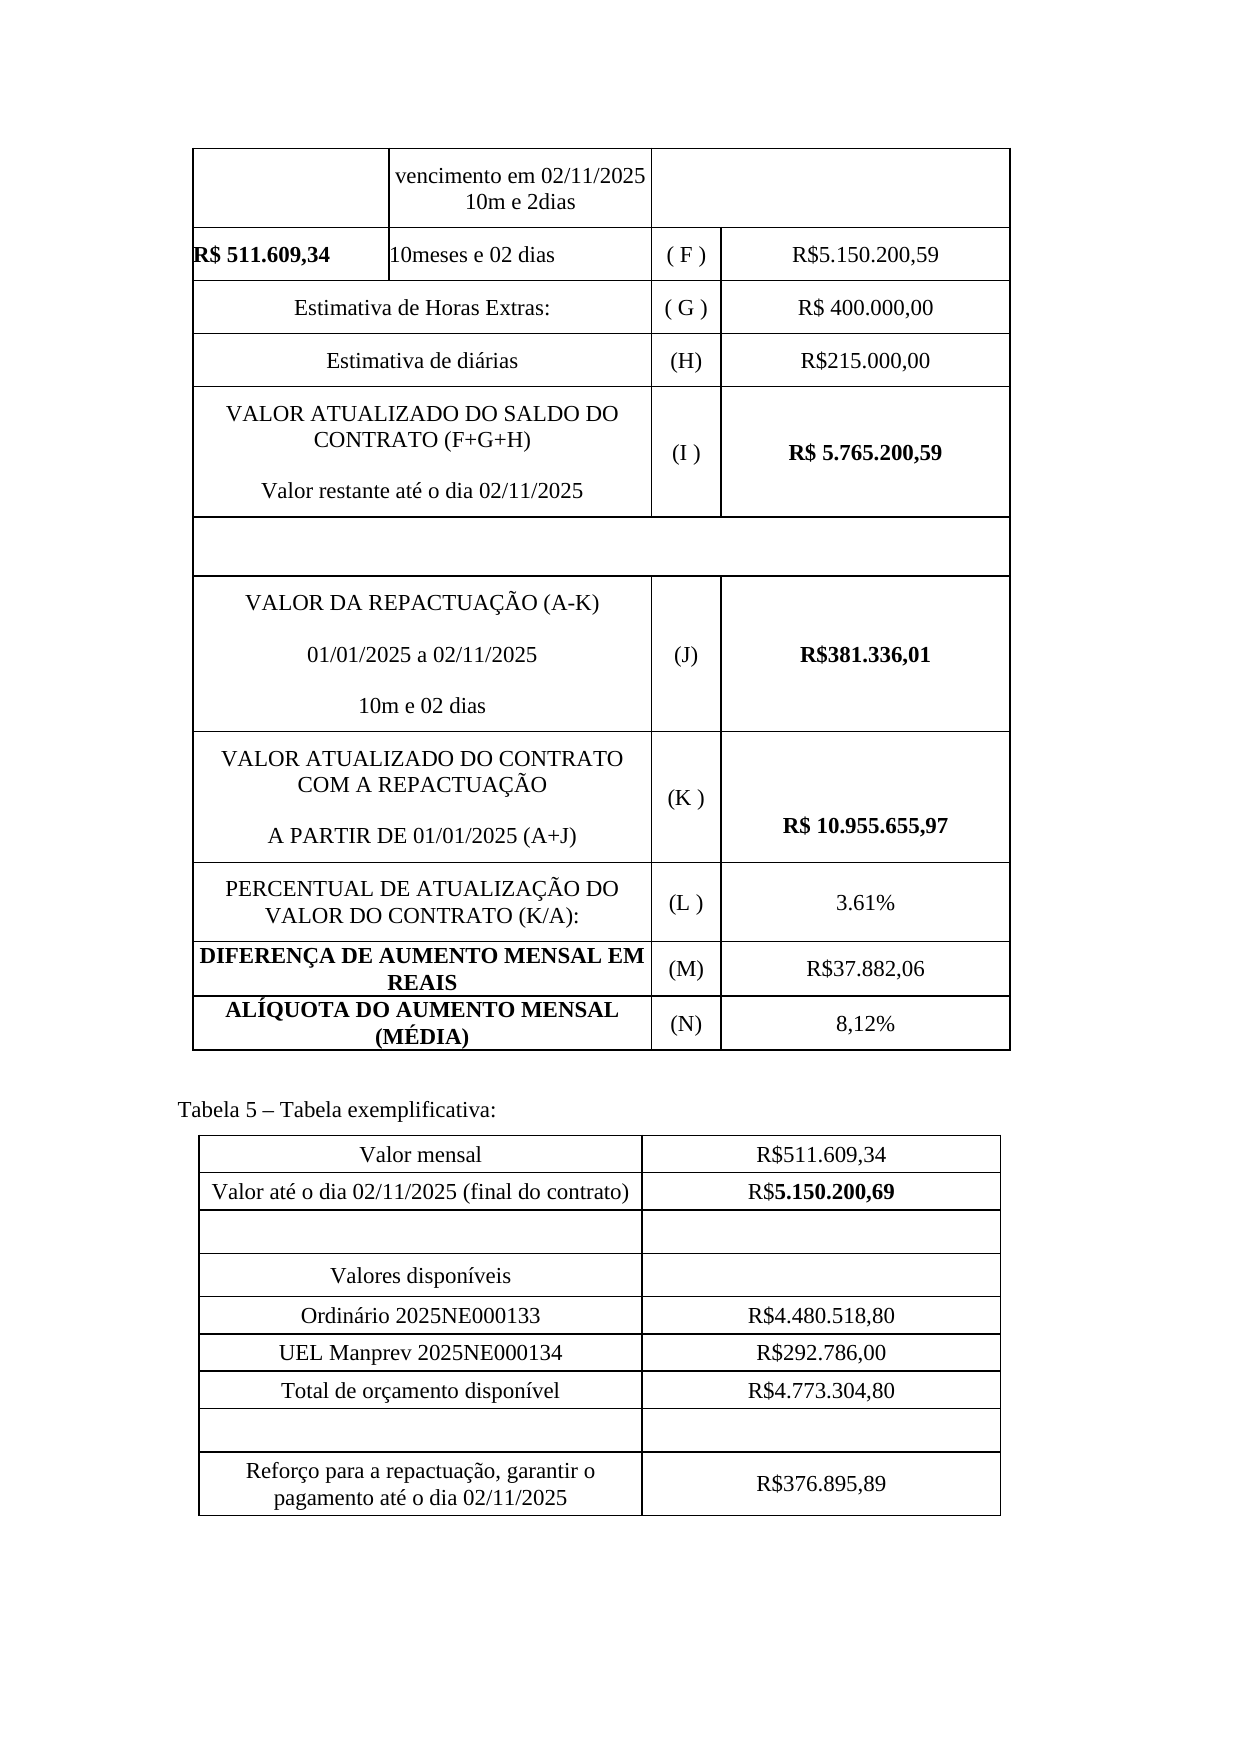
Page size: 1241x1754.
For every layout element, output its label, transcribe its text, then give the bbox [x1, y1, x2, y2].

table_cell R$5.150.200,69 [643, 1173, 1000, 1209]
table_cell (K ) [652, 732, 720, 861]
table_cell [652, 149, 1009, 227]
table_cell Estimativa de Horas Extras: [194, 281, 651, 333]
table_cell (H) [652, 334, 720, 386]
table_cell 10meses e 02 dias [390, 228, 651, 280]
table_cell R$37.882,06 [722, 942, 1009, 995]
table_cell Diferença de aumento mensal em reais [194, 942, 651, 995]
table_cell [194, 518, 1009, 575]
table_cell VALOR ATUALIZADO DO SALDO DO CONTRATO (F+G+H) Valor restante até o dia 02/11/2025 [194, 387, 651, 516]
table_cell (J) [652, 577, 720, 731]
table_cell VALOR ATUALIZADO DO CONTRATO COM A REPACTUAÇÃO A PARTIR DE 01/01/2025 (A+J) [194, 732, 651, 861]
table_cell Valores disponíveis [200, 1254, 641, 1296]
table_cell ( G ) [652, 281, 720, 333]
table_cell R$381.336,01 [722, 577, 1009, 731]
table_cell R$ 5.765.200,59 [722, 387, 1009, 516]
table_header Valor mensal [200, 1136, 641, 1172]
table_cell [200, 1409, 641, 1451]
table_cell UEL Manprev 2025NE000134 [200, 1335, 641, 1370]
table_cell Alíquota dO aumento mensal (média) [194, 997, 651, 1049]
table_header R$511.609,34 [643, 1136, 1000, 1172]
table_cell Valor até o dia 02/11/2025 (final do contrato) [200, 1173, 641, 1209]
table_cell R$4.773.304,80 [643, 1372, 1000, 1408]
table_cell [194, 149, 388, 227]
table_cell vencimento em 02/11/2025 10m e 2dias [390, 149, 651, 227]
table_cell [643, 1409, 1000, 1451]
table_cell Estimativa de diárias [194, 334, 651, 386]
table_cell (M) [652, 942, 720, 995]
table_cell (I ) [652, 387, 720, 516]
text Tabela 5 – Tabela exemplificativa: [177, 1096, 1063, 1122]
table_cell 8,12% [722, 997, 1009, 1049]
table_cell R$4.480.518,80 [643, 1297, 1000, 1333]
table_cell R$5.150.200,59 [722, 228, 1009, 280]
table_cell R$ 511.609,34 [194, 228, 388, 280]
table_cell R$ 400.000,00 [722, 281, 1009, 333]
table_cell [643, 1254, 1000, 1296]
table_cell Ordinário 2025NE000133 [200, 1297, 641, 1333]
table_cell ( F ) [652, 228, 720, 280]
table_cell Total de orçamento disponível [200, 1372, 641, 1408]
table_cell (N) [652, 997, 720, 1049]
table_cell R$ 10.955.655,97 [722, 732, 1009, 861]
table_cell 3.61% [722, 863, 1009, 941]
table_cell Reforço para a repactuação, garantir o pagamento até o dia 02/11/2025 [200, 1453, 641, 1515]
table_cell [643, 1211, 1000, 1252]
table_cell R$215.000,00 [722, 334, 1009, 386]
table_cell VALOR DA REPACTUAÇÃO (A-K) 01/01/2025 a 02/11/2025 10m e 02 dias [194, 577, 651, 731]
table_cell R$376.895,89 [643, 1453, 1000, 1515]
table_cell R$292.786,00 [643, 1335, 1000, 1370]
table_cell PERCENTUAL DE ATUALIZAÇÃO DO VALOR DO CONTRATO (K/A): [194, 863, 651, 941]
table_cell [200, 1211, 641, 1252]
table_cell (L ) [652, 863, 720, 941]
